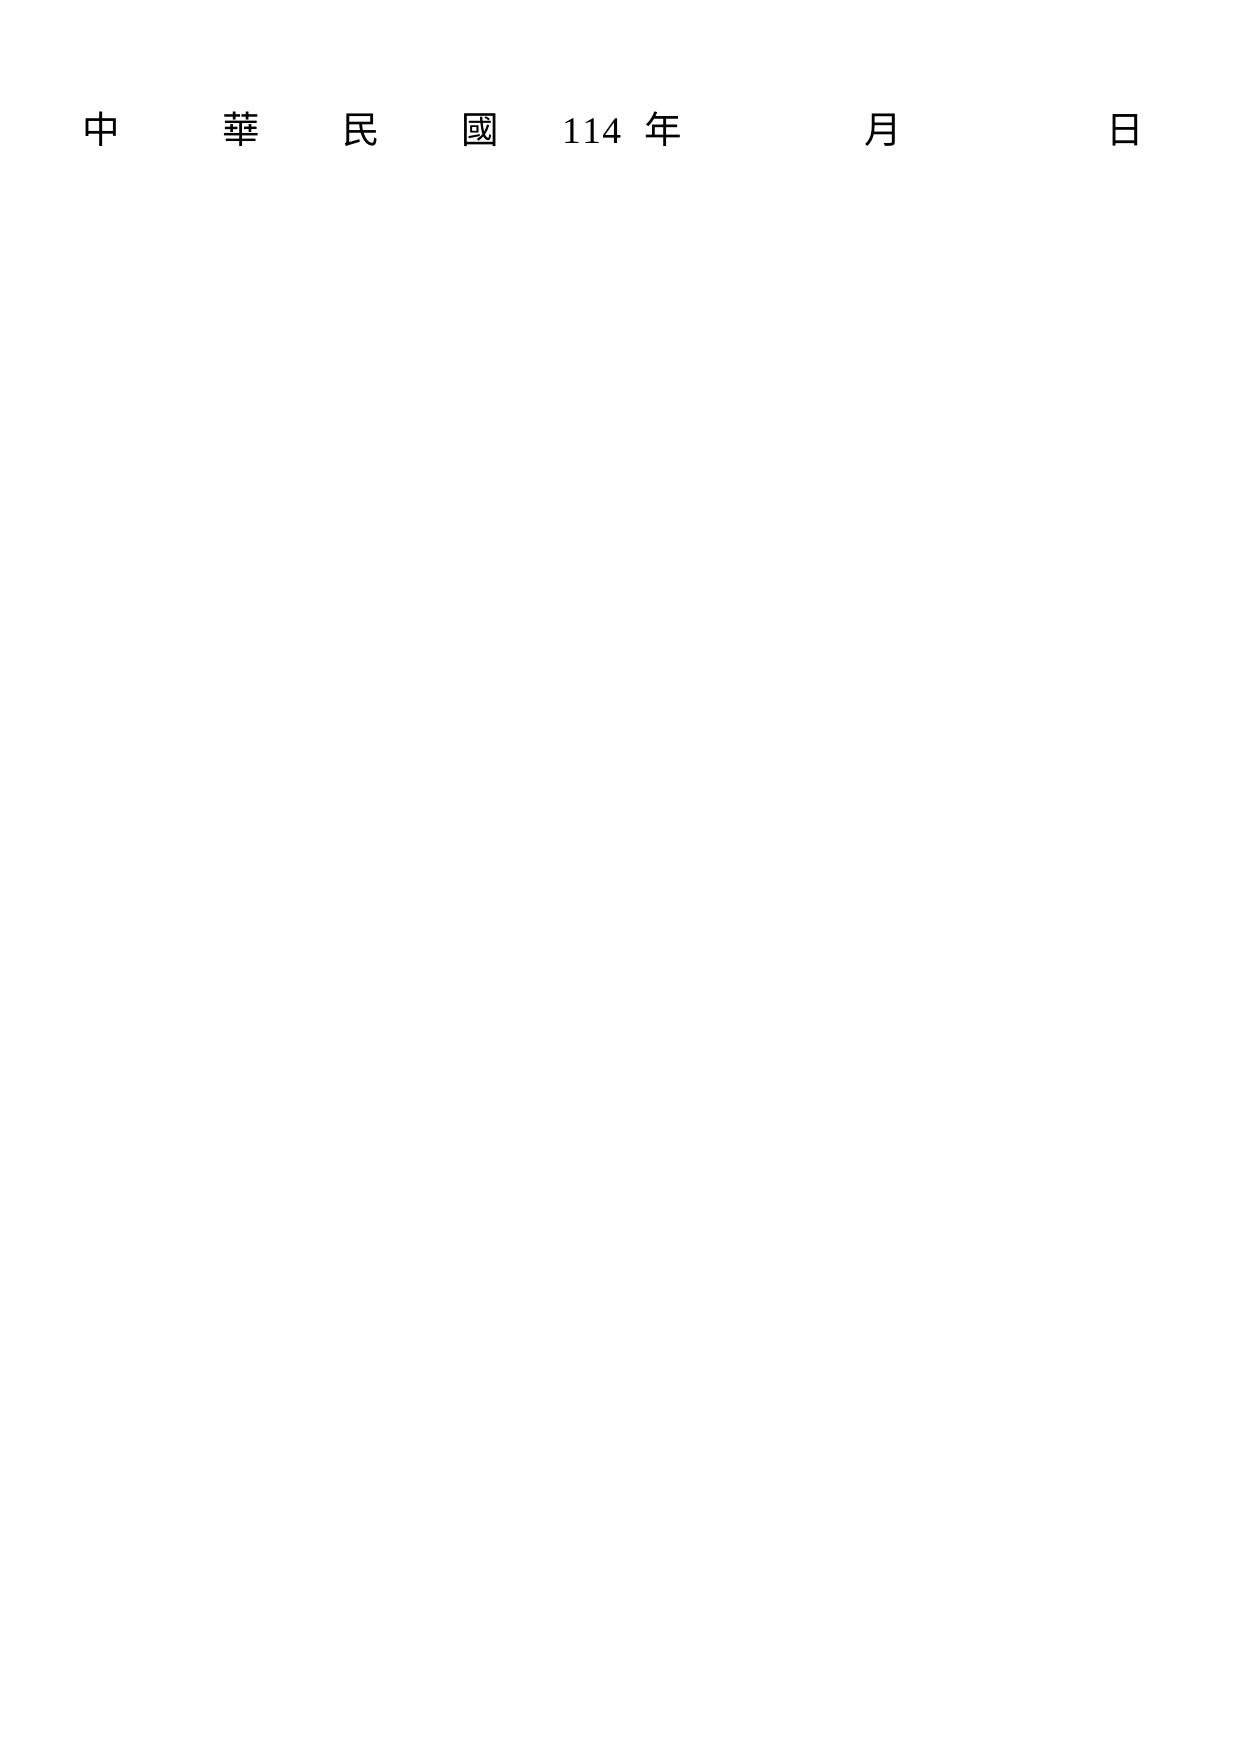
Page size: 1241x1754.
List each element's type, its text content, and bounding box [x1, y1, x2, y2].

text 中 華 民 國 114 年 月 日 [83, 102, 1157, 154]
